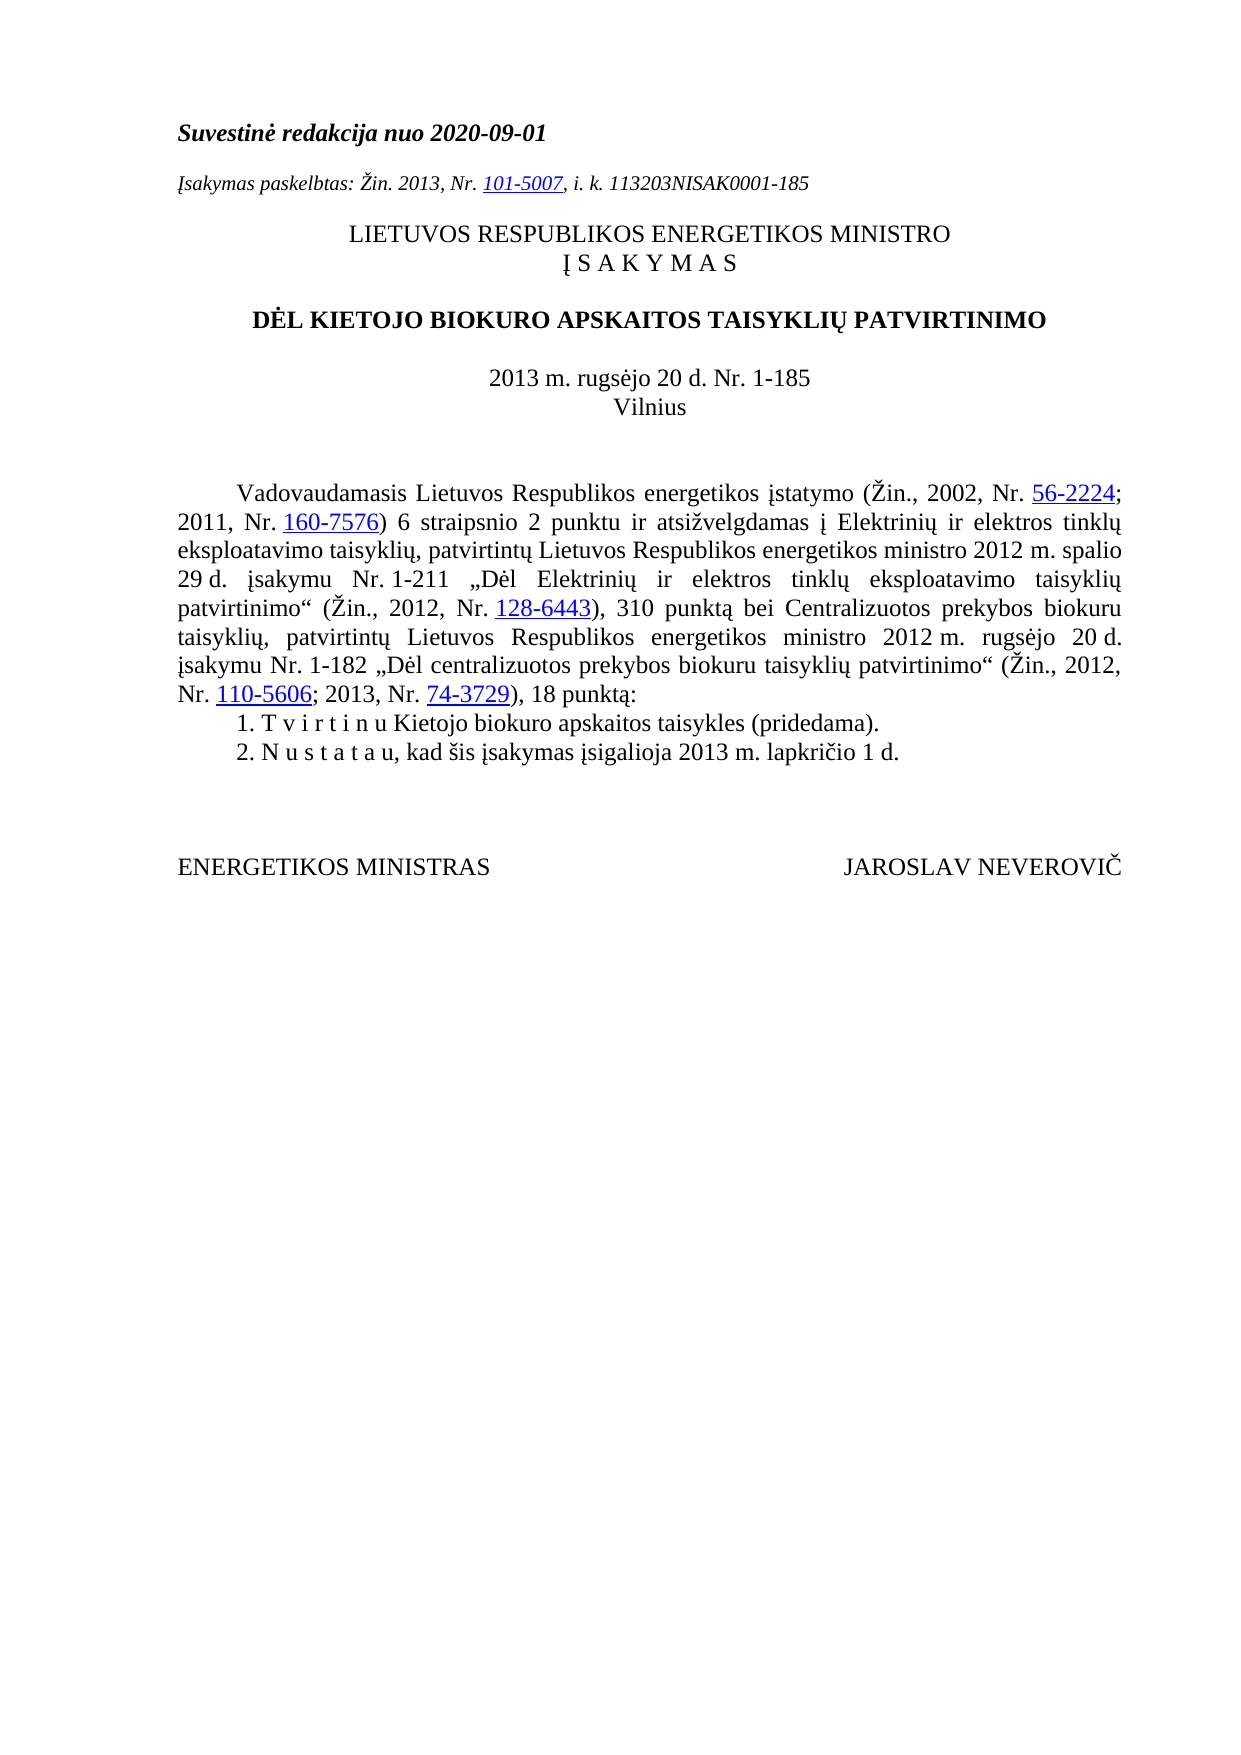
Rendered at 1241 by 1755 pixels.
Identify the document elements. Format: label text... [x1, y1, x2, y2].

text Į S A K Y M A S [177, 248, 1122, 277]
text Vilnius [177, 392, 1122, 420]
text Įsakymas paskelbtas: Žin. 2013, Nr. 101-5007, i. k. 113203NISAK0001-185 [177, 171, 1122, 195]
text Energetikos ministras Jaroslav Neverovič [177, 852, 1122, 880]
text 2. N u s t a t a u, kad šis įsakymas įsigalioja 2013 m. lapkričio 1 d. [177, 737, 1122, 765]
text 2013 m. rugsėjo 20 d. Nr. 1-185 [177, 363, 1122, 392]
text Suvestinė redakcija nuo 2020-09-01 [177, 118, 1122, 147]
text DĖL KIETOJO BIOKURO APSKAITOS TAISYKLIŲ PATVIRTINIMO [177, 305, 1122, 334]
text LIETUVOS RESPUBLIKOS energetikos MINISTRO [177, 219, 1122, 248]
text 1. T v i r t i n u Kietojo biokuro apskaitos taisykles (pridedama). [177, 708, 1122, 737]
text Vadovaudamasis Lietuvos Respublikos energetikos įstatymo (Žin., 2002, Nr. 56-2224; 2011, Nr. 160-7576) 6 straipsnio 2 punktu ir atsižvelgdamas į Elektrinių ir elektros tinklų eksploatavimo taisyklių, patvirtintų Lietuvos Respublikos energetikos ministro 2012 m. spalio 29 d. įsakymu Nr. 1-211 „Dėl Elektrinių ir elektros tinklų eksploatavimo taisyklių patvirtinimo“ (Žin., 2012, Nr. 128-6443), 310 punktą bei Centralizuotos prekybos biokuru taisyklių, patvirtintų Lietuvos Respublikos energetikos ministro 2012 m. rugsėjo 20 d. įsakymu Nr. 1-182 „Dėl centralizuotos prekybos biokuru taisyklių patvirtinimo“ (Žin., 2012, Nr. 110-5606; 2013, Nr. 74-3729), 18 punktą: [177, 478, 1122, 708]
